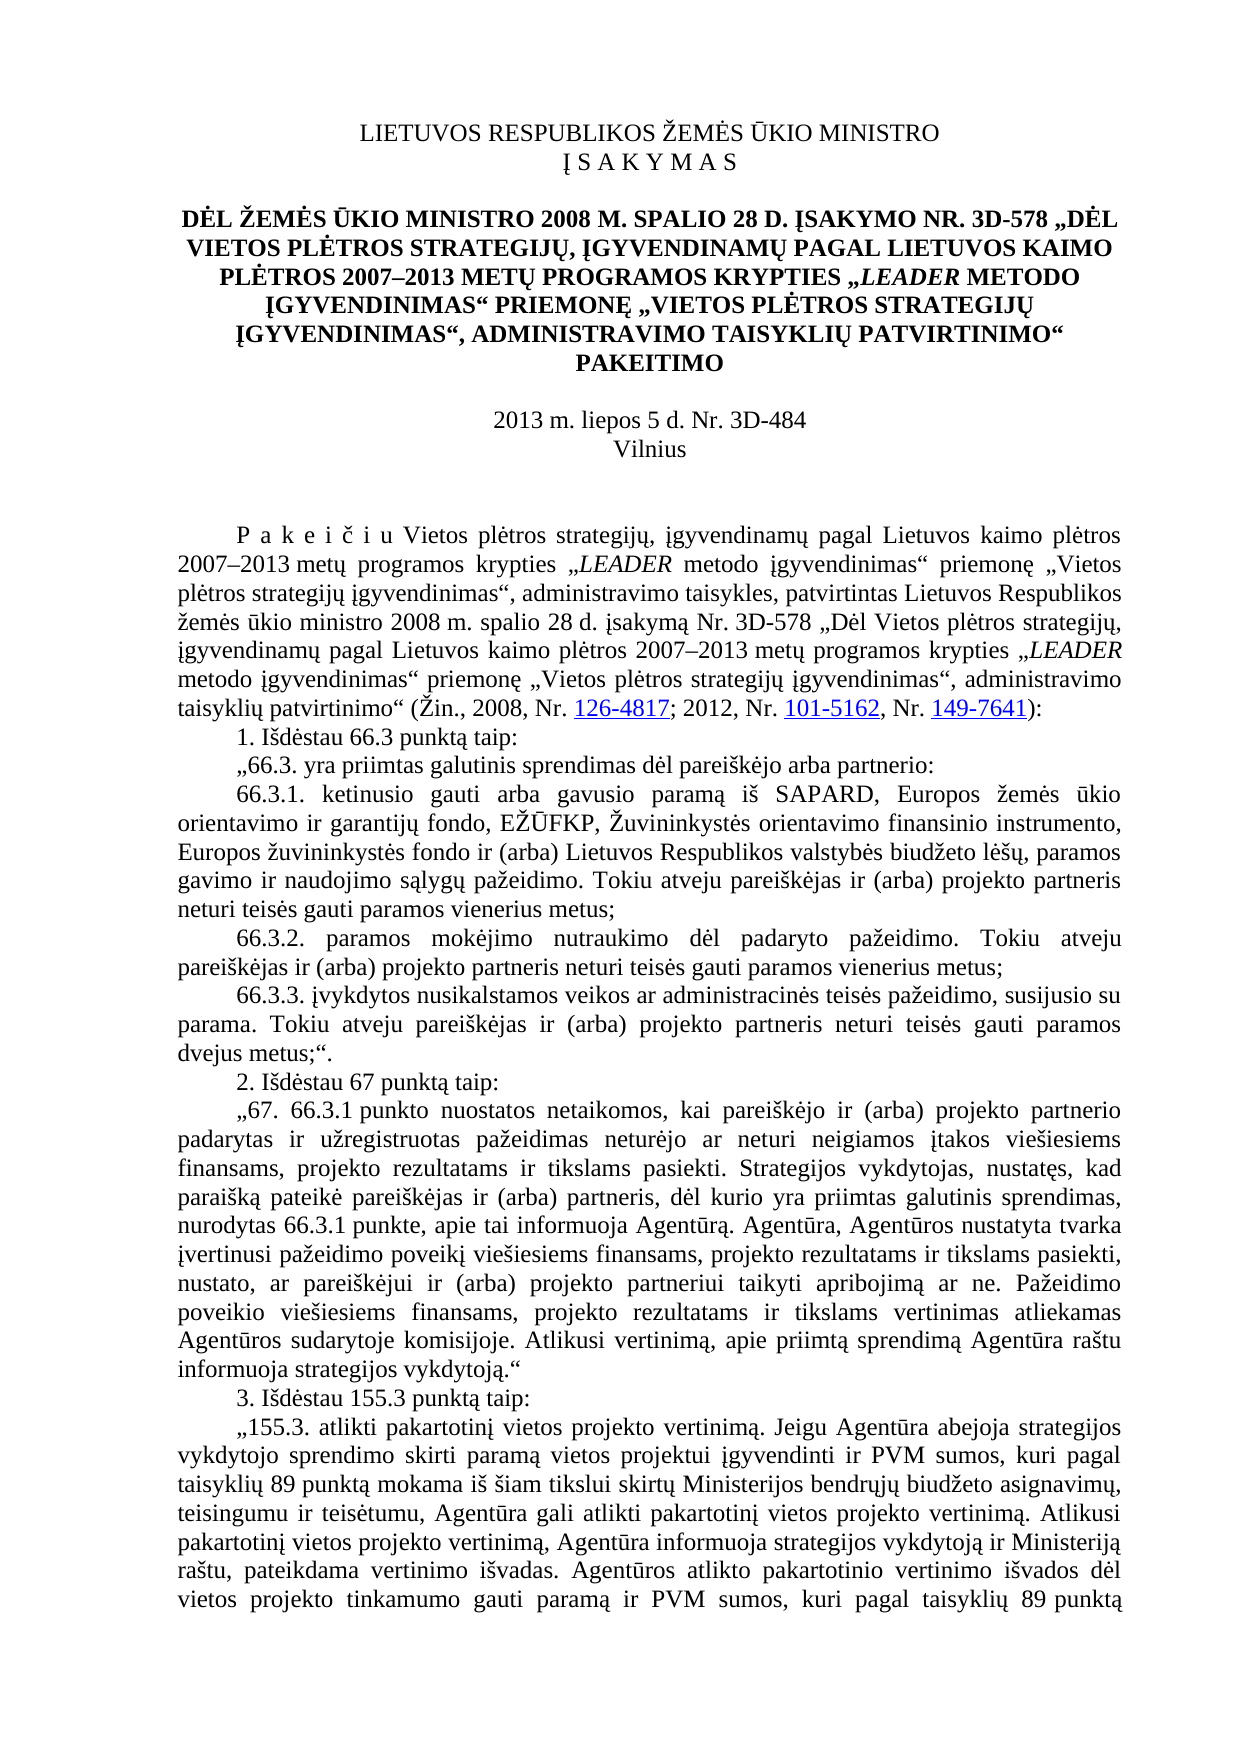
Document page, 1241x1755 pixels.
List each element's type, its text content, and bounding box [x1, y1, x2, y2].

text „66.3. yra priimtas galutinis sprendimas dėl pareiškėjo arba partnerio: [177, 751, 1122, 779]
text DĖL ŽEMĖS ŪKIO MINISTRO 2008 M. SPALIO 28 D. ĮSAKYMO Nr. 3D-578 „DĖL VIETOS PLĖTROS STRATEGIJŲ, ĮGYVENDINAMŲ PAGAL LIETUVOS KAIMO PLĖTROS 2007–2013 METŲ PROGRAMOS KRYPTIES „LEADER METODO ĮGYVENDINIMAS“ PRIEMONĘ „VIETOS PLĖTROS STRATEGIJŲ ĮGYVENDINIMAS“, ADMINISTRAVIMO TAISYKLIŲ PATVIRTINIMO“ PAKEITIMO [177, 204, 1122, 377]
text 2. Išdėstau 67 punktą taip: [177, 1067, 1122, 1096]
text 1. Išdėstau 66.3 punktą taip: [177, 722, 1122, 751]
text „155.3. atlikti pakartotinį vietos projekto vertinimą. Jeigu Agentūra abejoja strategijos vykdytojo sprendimo skirti paramą vietos projektui įgyvendinti ir PVM sumos, kuri pagal taisyklių 89 punktą mokama iš šiam tikslui skirtų Ministerijos bendrųjų biudžeto asignavimų, teisingumu ir teisėtumu, Agentūra gali atlikti pakartotinį vietos projekto vertinimą. Atlikusi pakartotinį vietos projekto vertinimą, Agentūra informuoja strategijos vykdytoją ir Ministeriją raštu, pateikdama vertinimo išvadas. Agentūros atlikto pakartotinio vertinimo išvados dėl vietos projekto tinkamumo gauti paramą ir PVM sumos, kuri pagal taisyklių 89 punktą [177, 1412, 1122, 1613]
text 66.3.2. paramos mokėjimo nutraukimo dėl padaryto pažeidimo. Tokiu atveju pareiškėjas ir (arba) projekto partneris neturi teisės gauti paramos vienerius metus; [177, 923, 1122, 981]
text Į S A K Y M A S [177, 147, 1122, 176]
text 66.3.1. ketinusio gauti arba gavusio paramą iš SAPARD, Europos žemės ūkio orientavimo ir garantijų fondo, EŽŪFKP, Žuvininkystės orientavimo finansinio instrumento, Europos žuvininkystės fondo ir (arba) Lietuvos Respublikos valstybės biudžeto lėšų, paramos gavimo ir naudojimo sąlygų pažeidimo. Tokiu atveju pareiškėjas ir (arba) projekto partneris neturi teisės gauti paramos vienerius metus; [177, 779, 1122, 923]
text 66.3.3. įvykdytos nusikalstamos veikos ar administracinės teisės pažeidimo, susijusio su parama. Tokiu atveju pareiškėjas ir (arba) projekto partneris neturi teisės gauti paramos dvejus metus;“. [177, 981, 1122, 1067]
text LIETUVOS RESPUBLIKOS ŽEMĖS ŪKIO MINISTRO [177, 118, 1122, 147]
text 2013 m. liepos 5 d. Nr. 3D-484 [177, 406, 1122, 434]
text „67. 66.3.1 punkto nuostatos netaikomos, kai pareiškėjo ir (arba) projekto partnerio padarytas ir užregistruotas pažeidimas neturėjo ar neturi neigiamos įtakos viešiesiems finansams, projekto rezultatams ir tikslams pasiekti. Strategijos vykdytojas, nustatęs, kad paraišką pateikė pareiškėjas ir (arba) partneris, dėl kurio yra priimtas galutinis sprendimas, nurodytas 66.3.1 punkte, apie tai informuoja Agentūrą. Agentūra, Agentūros nustatyta tvarka įvertinusi pažeidimo poveikį viešiesiems finansams, projekto rezultatams ir tikslams pasiekti, nustato, ar pareiškėjui ir (arba) projekto partneriui taikyti apribojimą ar ne. Pažeidimo poveikio viešiesiems finansams, projekto rezultatams ir tikslams vertinimas atliekamas Agentūros sudarytoje komisijoje. Atlikusi vertinimą, apie priimtą sprendimą Agentūra raštu informuoja strategijos vykdytoją.“ [177, 1096, 1122, 1383]
text Vilnius [177, 434, 1122, 463]
text P a k e i č i u Vietos plėtros strategijų, įgyvendinamų pagal Lietuvos kaimo plėtros 2007–2013 metų programos krypties „LEADER metodo įgyvendinimas“ priemonę „Vietos plėtros strategijų įgyvendinimas“, administravimo taisykles, patvirtintas Lietuvos Respublikos žemės ūkio ministro 2008 m. spalio 28 d. įsakymą Nr. 3D-578 „Dėl Vietos plėtros strategijų, įgyvendinamų pagal Lietuvos kaimo plėtros 2007–2013 metų programos krypties „LEADER metodo įgyvendinimas“ priemonę „Vietos plėtros strategijų įgyvendinimas“, administravimo taisyklių patvirtinimo“ (Žin., 2008, Nr. 126-4817; 2012, Nr. 101-5162, Nr. 149-7641): [177, 521, 1122, 722]
text 3. Išdėstau 155.3 punktą taip: [177, 1383, 1122, 1412]
